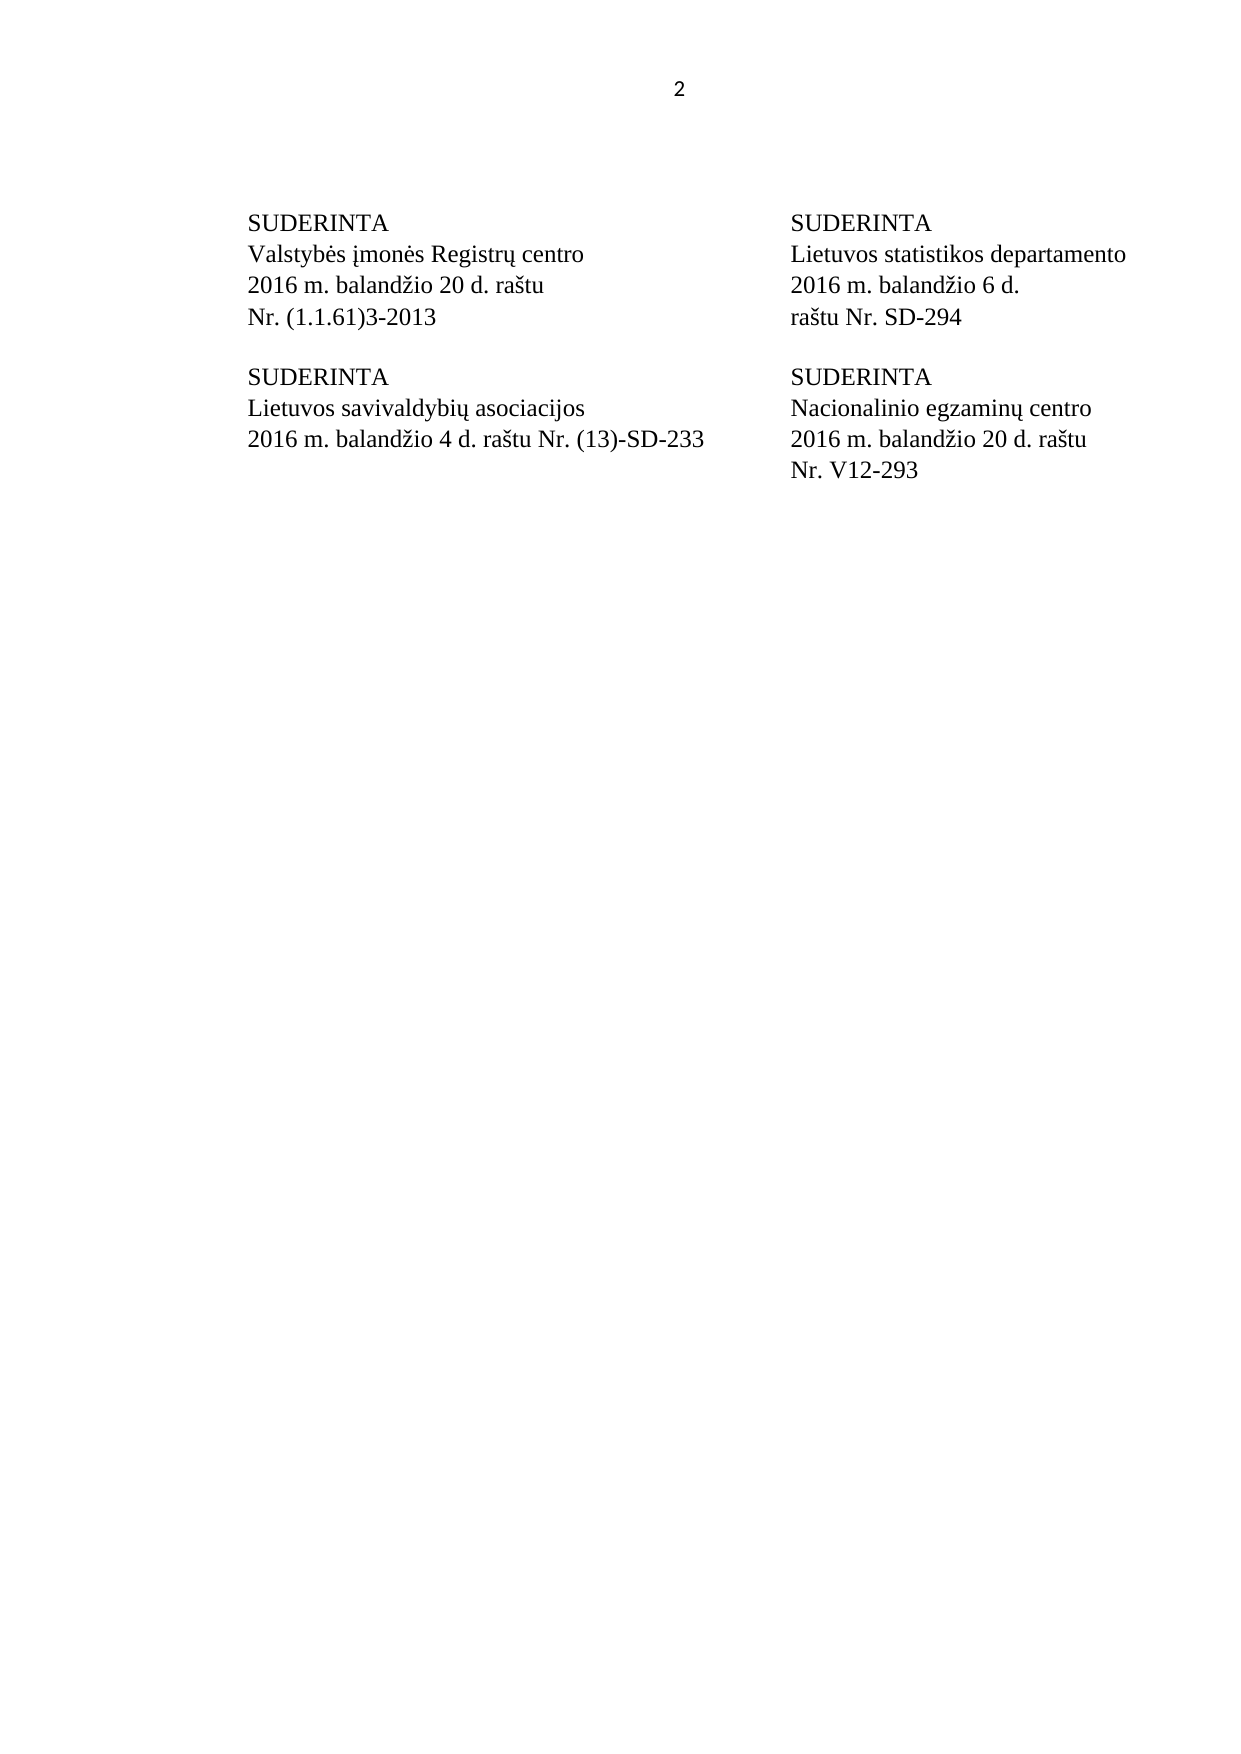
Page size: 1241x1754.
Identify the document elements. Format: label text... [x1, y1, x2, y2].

table_cell SUDERINTA Nacionalinio egzaminų centro 2016 m. balandžio 20 d. raštu Nr. V12-293 [720, 331, 1207, 484]
table_cell SUDERINTA Valstybės įmonės Registrų centro 2016 m. balandžio 20 d. raštu Nr. (1.1.61)3-2013 [177, 177, 720, 331]
table_cell SUDERINTA Lietuvos savivaldybių asociacijos 2016 m. balandžio 4 d. raštu Nr. (13)-SD-233 [177, 331, 720, 484]
table_cell SUDERINTA Lietuvos statistikos departamento 2016 m. balandžio 6 d. raštu Nr. SD-294 [720, 177, 1207, 331]
